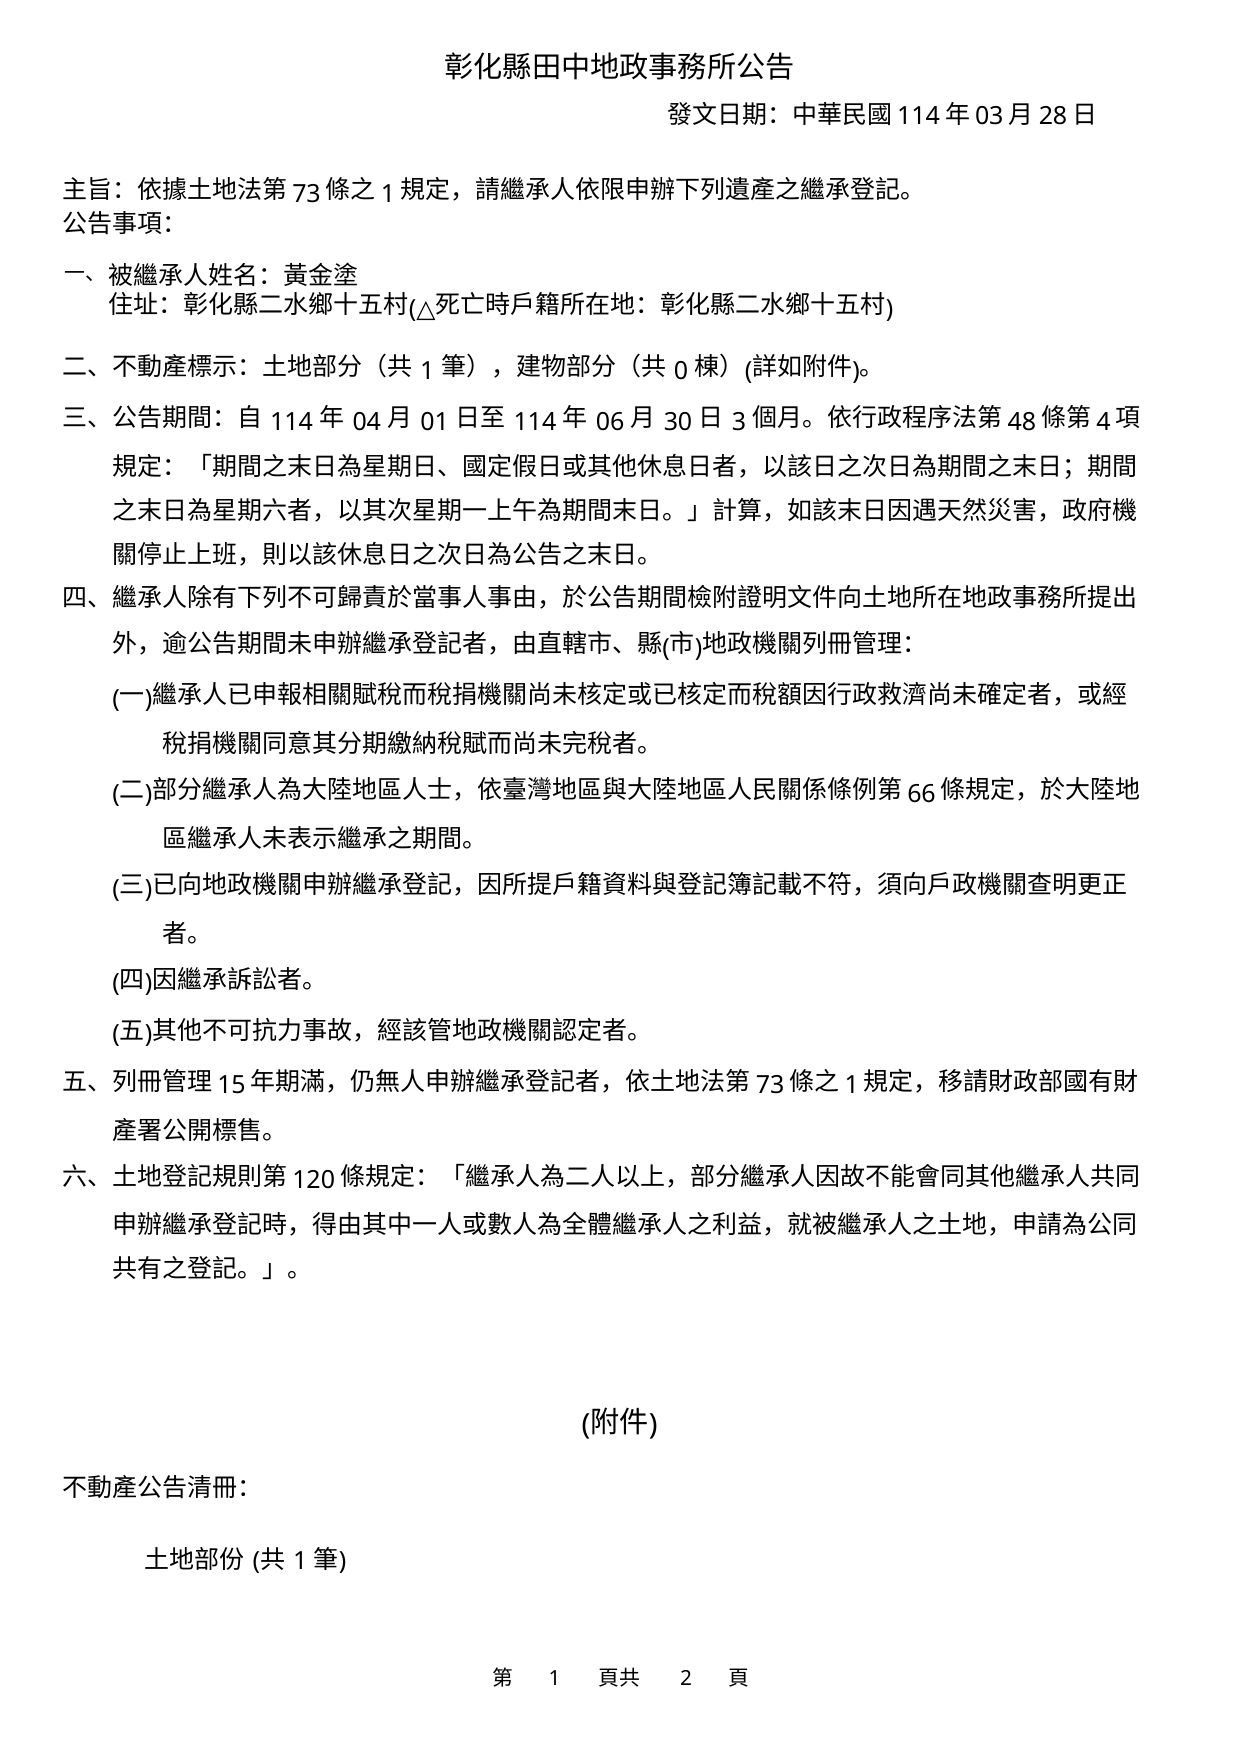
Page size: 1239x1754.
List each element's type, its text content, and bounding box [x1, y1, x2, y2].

table_cell [759, 1352, 1177, 1392]
table_cell [0, 1526, 62, 1597]
table_cell 土地部份 (共 1 筆) [62, 1526, 1177, 1597]
table_cell [523, 95, 585, 135]
table_cell [718, 1598, 759, 1657]
table_cell [0, 1454, 62, 1526]
table_cell [653, 95, 667, 135]
table_cell [62, 312, 109, 353]
table_cell [62, 95, 109, 135]
table_cell [0, 95, 62, 135]
table_header [718, 0, 759, 41]
table_header [483, 0, 523, 41]
table_header [109, 0, 482, 41]
table_cell [109, 1598, 482, 1657]
table_cell [109, 1352, 482, 1392]
table_cell [653, 135, 667, 176]
table_cell [0, 1352, 62, 1392]
table_cell [1177, 41, 1239, 94]
table_cell [1177, 1454, 1239, 1526]
table_cell [0, 1598, 62, 1657]
table_cell 2 [653, 1658, 718, 1698]
table_cell [1177, 353, 1239, 1352]
table_cell 頁共 [585, 1658, 653, 1698]
table_cell [62, 1598, 109, 1657]
table_cell 不動產公告清冊： [62, 1454, 1177, 1526]
table_cell [0, 41, 62, 94]
table_cell 彰化縣田中地政事務所公告 [62, 41, 1177, 94]
table_cell [667, 1352, 718, 1392]
table_cell 發文日期：中華民國114年03月28日 [667, 95, 1177, 135]
table_cell [0, 1392, 62, 1453]
table_cell [483, 95, 523, 135]
table_cell [483, 1352, 523, 1392]
table_cell [1177, 261, 1239, 312]
table_header [585, 0, 653, 41]
table_cell [585, 1352, 653, 1392]
table_cell [109, 95, 482, 135]
table_cell [653, 1352, 667, 1392]
table_header [62, 0, 109, 41]
table_cell [1177, 1526, 1239, 1597]
table_cell [0, 216, 62, 261]
table_cell 被繼承人姓名：黃金塗 住址：彰化縣二水鄉十五村(△死亡時戶籍所在地：彰化縣二水鄉十五村) [109, 261, 1177, 353]
table_cell 二、不動產標示：土地部分（共 1 筆），建物部分（共 0 棟）(詳如附件)。 三、公告期間：自 114 年 04 月 01 日至 114 年 06 月 30 日 3 個月。依行政程序法第48條第4項 規定：「期間之末日為星期日、國定假日或其他休息日者，以該日之次日為期間之末日；期間 之末日為星期六者，以其次星期一上午為期間末日。」計算，如該末日因遇天然災害，政府機 關停止上班，則以該休息日之次日為公告之末日。 四、繼承人除有下列不可歸責於當事人事由，於公告期間檢附證明文件向土地所在地政事務所提出 外，逾公告期間未申辦繼承登記者，由直轄市、縣(市)地政機關列冊管理： (一)繼承人已申報相關賦稅而稅捐機關尚未核定或已核定而稅額因行政救濟尚未確定者，或經 稅捐機關同意其分期繳納稅賦而尚未完稅者。 (二)部分繼承人為大陸地區人士，依臺灣地區與大陸地區人民關係條例第66條規定，於大陸地 區繼承人未表示繼承之期間。 (三)已向地政機關申辦繼承登記，因所提戶籍資料與登記簿記載不符，須向戶政機關查明更正 者。 (四)因繼承訴訟者。 (五)其他不可抗力事故，經該管地政機關認定者。 五、列冊管理15年期滿，仍無人申辦繼承登記者，依土地法第73條之1規定，移請財政部國有財 產署公開標售。 六、土地登記規則第120條規定：「繼承人為二人以上，部分繼承人因故不能會同其他繼承人共同 申辦繼承登記時，得由其中一人或數人為全體繼承人之利益，就被繼承人之土地，申請為公同 共有之登記。」。 [62, 353, 1177, 1352]
table_cell [0, 1658, 62, 1698]
table_cell [1177, 95, 1239, 135]
table_cell 第 [483, 1658, 523, 1698]
table_cell [1177, 135, 1239, 176]
table_cell [0, 261, 62, 312]
table_header [1177, 0, 1239, 41]
table_cell [1177, 1658, 1239, 1698]
table_cell [62, 1658, 109, 1698]
table_cell [523, 1598, 585, 1657]
table_cell 一、 [62, 261, 109, 312]
table_cell [1177, 1352, 1239, 1392]
table_cell [718, 1352, 759, 1392]
table_cell [109, 1658, 482, 1698]
table_cell 1 [523, 1658, 585, 1698]
table_cell [718, 135, 759, 176]
table_cell [1177, 1598, 1239, 1657]
table_cell [759, 135, 1177, 176]
table_cell [0, 353, 62, 1352]
table_cell [62, 135, 109, 176]
table_cell [585, 95, 653, 135]
table_cell [0, 176, 62, 216]
table_cell [1177, 216, 1239, 261]
table_cell [585, 135, 653, 176]
table_cell [585, 1598, 653, 1657]
table_cell [667, 135, 718, 176]
table_cell [523, 135, 585, 176]
table_cell 主旨：依據土地法第73條之1規定，請繼承人依限申辦下列遺產之繼承登記。 公告事項： [62, 176, 1177, 261]
table_header [0, 0, 62, 41]
table_cell [62, 1352, 109, 1392]
table_cell [0, 312, 62, 353]
table_cell [483, 1598, 523, 1657]
table_cell [1177, 176, 1239, 216]
table_cell [483, 135, 523, 176]
table_header [667, 0, 718, 41]
table_cell [109, 135, 482, 176]
table_cell [523, 1352, 585, 1392]
table_cell [759, 1658, 1177, 1698]
table_cell (附件) [62, 1392, 1177, 1453]
table_cell [1177, 312, 1239, 353]
table_header [759, 0, 1177, 41]
table_cell [759, 1598, 1177, 1657]
table_header [523, 0, 585, 41]
table_cell [667, 1598, 718, 1657]
table_cell 頁 [718, 1658, 759, 1698]
table_header [653, 0, 667, 41]
table_cell [0, 135, 62, 176]
table_cell [1177, 1392, 1239, 1453]
table_cell [653, 1598, 667, 1657]
